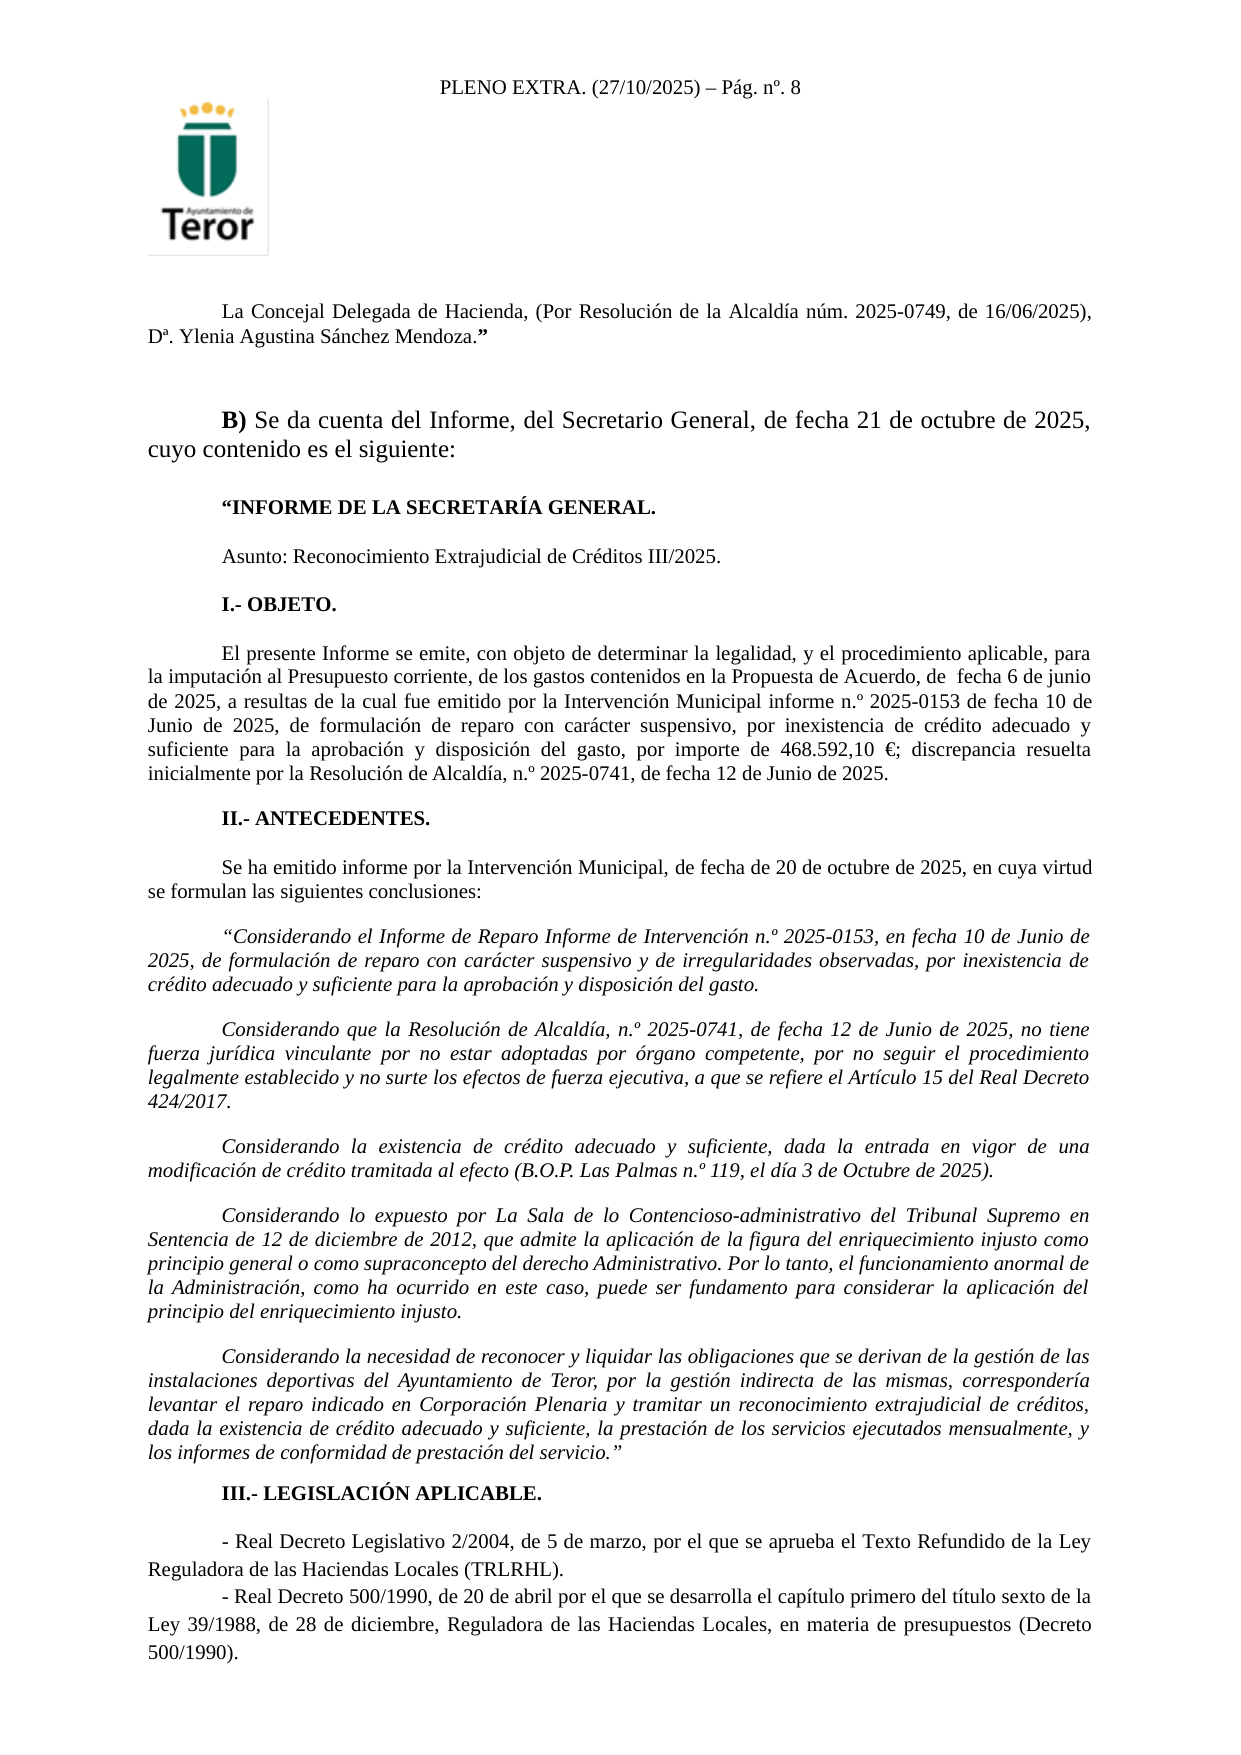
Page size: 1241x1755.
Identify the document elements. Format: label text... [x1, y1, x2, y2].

text “INFORME DE LA SECRETARÍA GENERAL. [148, 491, 1093, 520]
text Considerando la existencia de crédito adecuado y suficiente, dada la entrada en vigor de una modificación de crédito tramitada al efecto (B.O.P. Las Palmas n.º 119, el día 3 de Octubre de 2025). [148, 1134, 1093, 1182]
text Considerando lo expuesto por La Sala de lo Contencioso-administrativo del Tribunal Supremo en Sentencia de 12 de diciembre de 2012, que admite la aplicación de la figura del enriquecimiento injusto como principio general o como supraconcepto del derecho Administrativo. Por lo tanto, el funcionamiento anormal de la Administración, como ha ocurrido en este caso, puede ser fundamento para considerar la aplicación del principio del enriquecimiento injusto. [148, 1203, 1093, 1323]
text Considerando la necesidad de reconocer y liquidar las obligaciones que se derivan de la gestión de las instalaciones deportivas del Ayuntamiento de Teror, por la gestión indirecta de las mismas, correspondería levantar el reparo indicado en Corporación Plenaria y tramitar un reconocimiento extrajudicial de créditos, dada la existencia de crédito adecuado y suficiente, la prestación de los servicios ejecutados mensualmente, y los informes de conformidad de prestación del servicio.” [148, 1344, 1093, 1464]
text - Real Decreto 500/1990, de 20 de abril por el que se desarrolla el capítulo primero del título sexto de la Ley 39/1988, de 28 de diciembre, Reguladora de las Haciendas Locales, en materia de presupuestos (Decreto 500/1990). [148, 1584, 1093, 1664]
text - Real Decreto Legislativo 2/2004, de 5 de marzo, por el que se aprueba el Texto Refundido de la Ley Reguladora de las Haciendas Locales (TRLRHL). [148, 1529, 1093, 1581]
text III.- LEGISLACIÓN APLICABLE. [148, 1481, 1093, 1505]
text Asunto: Reconocimiento Extrajudicial de Créditos III/2025. [148, 544, 1093, 568]
text “Considerando el Informe de Reparo Informe de Intervención n.º 2025-0153, en fecha 10 de Junio de 2025, de formulación de reparo con carácter suspensivo y de irregularidades observadas, por inexistencia de crédito adecuado y suficiente para la aprobación y disposición del gasto. [148, 924, 1093, 996]
text La Concejal Delegada de Hacienda, (Por Resolución de la Alcaldía núm. 2025-0749, de 16/06/2025), Dª. Ylenia Agustina Sánchez Mendoza.” [148, 299, 1093, 348]
text Considerando que la Resolución de Alcaldía, n.º 2025-0741, de fecha 12 de Junio de 2025, no tiene fuerza jurídica vinculante por no estar adoptadas por órgano competente, por no seguir el procedimiento legalmente establecido y no surte los efectos de fuerza ejecutiva, a que se refiere el Artículo 15 del Real Decreto 424/2017. [148, 1017, 1093, 1113]
text El presente Informe se emite, con objeto de determinar la legalidad, y el procedimiento aplicable, para la imputación al Presupuesto corriente, de los gastos contenidos en la Propuesta de Acuerdo, de fecha 6 de junio de 2025, a resultas de la cual fue emitido por la Intervención Municipal informe n.º 2025-0153 de fecha 10 de Junio de 2025, de formulación de reparo con carácter suspensivo, por inexistencia de crédito adecuado y suficiente para la aprobación y disposición del gasto, por importe de 468.592,10 €; discrepancia resuelta inicialmente por la Resolución de Alcaldía, n.º 2025-0741, de fecha 12 de Junio de 2025. [148, 640, 1093, 785]
text I.- OBJETO. [148, 592, 1093, 616]
text Se ha emitido informe por la Intervención Municipal, de fecha de 20 de octubre de 2025, en cuya virtud se formulan las siguientes conclusiones: [148, 855, 1093, 903]
text B) Se da cuenta del Informe, del Secretario General, de fecha 21 de octubre de 2025, cuyo contenido es el siguiente: [148, 405, 1093, 463]
text II.- ANTECEDENTES. [148, 806, 1093, 830]
